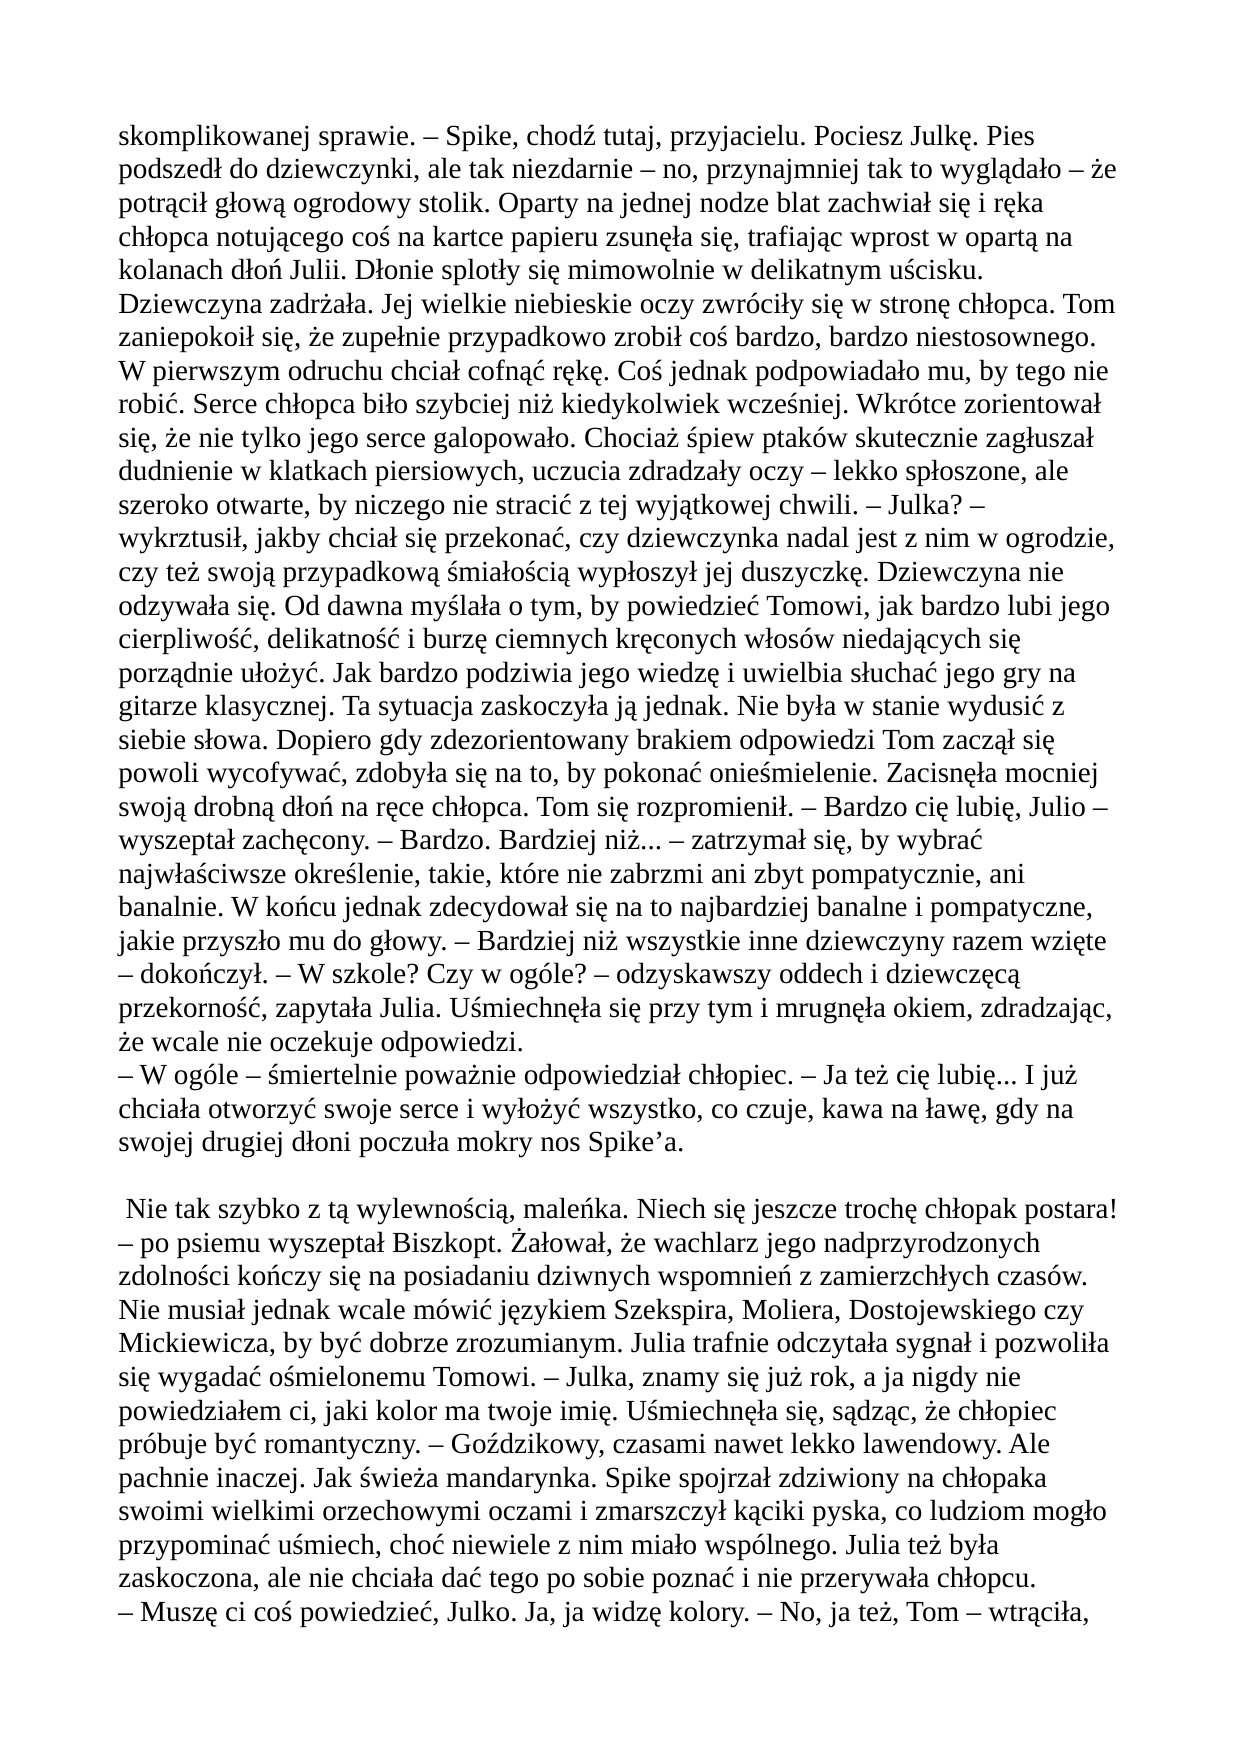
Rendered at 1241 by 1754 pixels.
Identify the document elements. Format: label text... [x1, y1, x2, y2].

text – Muszę ci coś powiedzieć, Julko. Ja, ja widzę kolory. – No, ja też, Tom – wtrąciła, [118, 1594, 1122, 1627]
text – W ogóle – śmiertelnie poważnie odpowiedział chłopiec. – Ja też cię lubię... I już chciała otworzyć swoje serce i wyłożyć wszystko, co czuje, kawa na ławę, gdy na swojej drugiej dłoni poczuła mokry nos Spike’a. [118, 1057, 1122, 1158]
text Nie tak szybko z tą wylewnością, maleńka. Niech się jeszcze trochę chłopak postara! – po psiemu wyszeptał Biszkopt. Żałował, że wachlarz jego nadprzyrodzonych zdolności kończy się na posiadaniu dziwnych wspomnień z zamierzchłych czasów. Nie musiał jednak wcale mówić językiem Szekspira, Moliera, Dostojewskiego czy Mickiewicza, by być dobrze zrozumianym. Julia trafnie odczytała sygnał i pozwoliła się wygadać ośmielonemu Tomowi. – Julka, znamy się już rok, a ja nigdy nie powiedziałem ci, jaki kolor ma twoje imię. Uśmiechnęła się, sądząc, że chłopiec próbuje być romantyczny. – Goździkowy, czasami nawet lekko lawendowy. Ale pachnie inaczej. Jak świeża mandarynka. Spike spojrzał zdziwiony na chłopaka swoimi wielkimi orzechowymi oczami i zmarszczył kąciki pyska, co ludziom mogło przypominać uśmiech, choć niewiele z nim miało wspólnego. Julia też była zaskoczona, ale nie chciała dać tego po sobie poznać i nie przerywała chłopcu. [118, 1191, 1122, 1594]
text skomplikowanej sprawie. – Spike, chodź tutaj, przyjacielu. Pociesz Julkę. Pies podszedł do dziewczynki, ale tak niezdarnie – no, przynajmniej tak to wyglądało – że potrącił głową ogrodowy stolik. Oparty na jednej nodze blat zachwiał się i ręka chłopca notującego coś na kartce papieru zsunęła się, trafiając wprost w opartą na kolanach dłoń Julii. Dłonie splotły się mimowolnie w delikatnym uścisku. Dziewczyna zadrżała. Jej wielkie niebieskie oczy zwróciły się w stronę chłopca. Tom zaniepokoił się, że zupełnie przypadkowo zrobił coś bardzo, bardzo niestosownego. W pierwszym odruchu chciał cofnąć rękę. Coś jednak podpowiadało mu, by tego nie robić. Serce chłopca biło szybciej niż kiedykolwiek wcześniej. Wkrótce zorientował się, że nie tylko jego serce galopowało. Chociaż śpiew ptaków skutecznie zagłuszał dudnienie w klatkach piersiowych, uczucia zdradzały oczy – lekko spłoszone, ale szeroko otwarte, by niczego nie stracić z tej wyjątkowej chwili. – Julka? – wykrztusił, jakby chciał się przekonać, czy dziewczynka nadal jest z nim w ogrodzie, czy też swoją przypadkową śmiałością wypłoszył jej duszyczkę. Dziewczyna nie odzywała się. Od dawna myślała o tym, by powiedzieć Tomowi, jak bardzo lubi jego cierpliwość, delikatność i burzę ciemnych kręconych włosów niedających się porządnie ułożyć. Jak bardzo podziwia jego wiedzę i uwielbia słuchać jego gry na gitarze klasycznej. Ta sytuacja zaskoczyła ją jednak. Nie była w stanie wydusić z siebie słowa. Dopiero gdy zdezorientowany brakiem odpowiedzi Tom zaczął się powoli wycofywać, zdobyła się na to, by pokonać onieśmielenie. Zacisnęła mocniej swoją drobną dłoń na ręce chłopca. Tom się rozpromienił. – Bardzo cię lubię, Julio – wyszeptał zachęcony. – Bardzo. Bardziej niż... – zatrzymał się, by wybrać najwłaściwsze określenie, takie, które nie zabrzmi ani zbyt pompatycznie, ani banalnie. W końcu jednak zdecydował się na to najbardziej banalne i pompatyczne, jakie przyszło mu do głowy. – Bardziej niż wszystkie inne dziewczyny razem wzięte – dokończył. – W szkole? Czy w ogóle? – odzyskawszy oddech i dziewczęcą przekorność, zapytała Julia. Uśmiechnęła się przy tym i mrugnęła okiem, zdradzając, że wcale nie oczekuje odpowiedzi. [118, 118, 1122, 1057]
